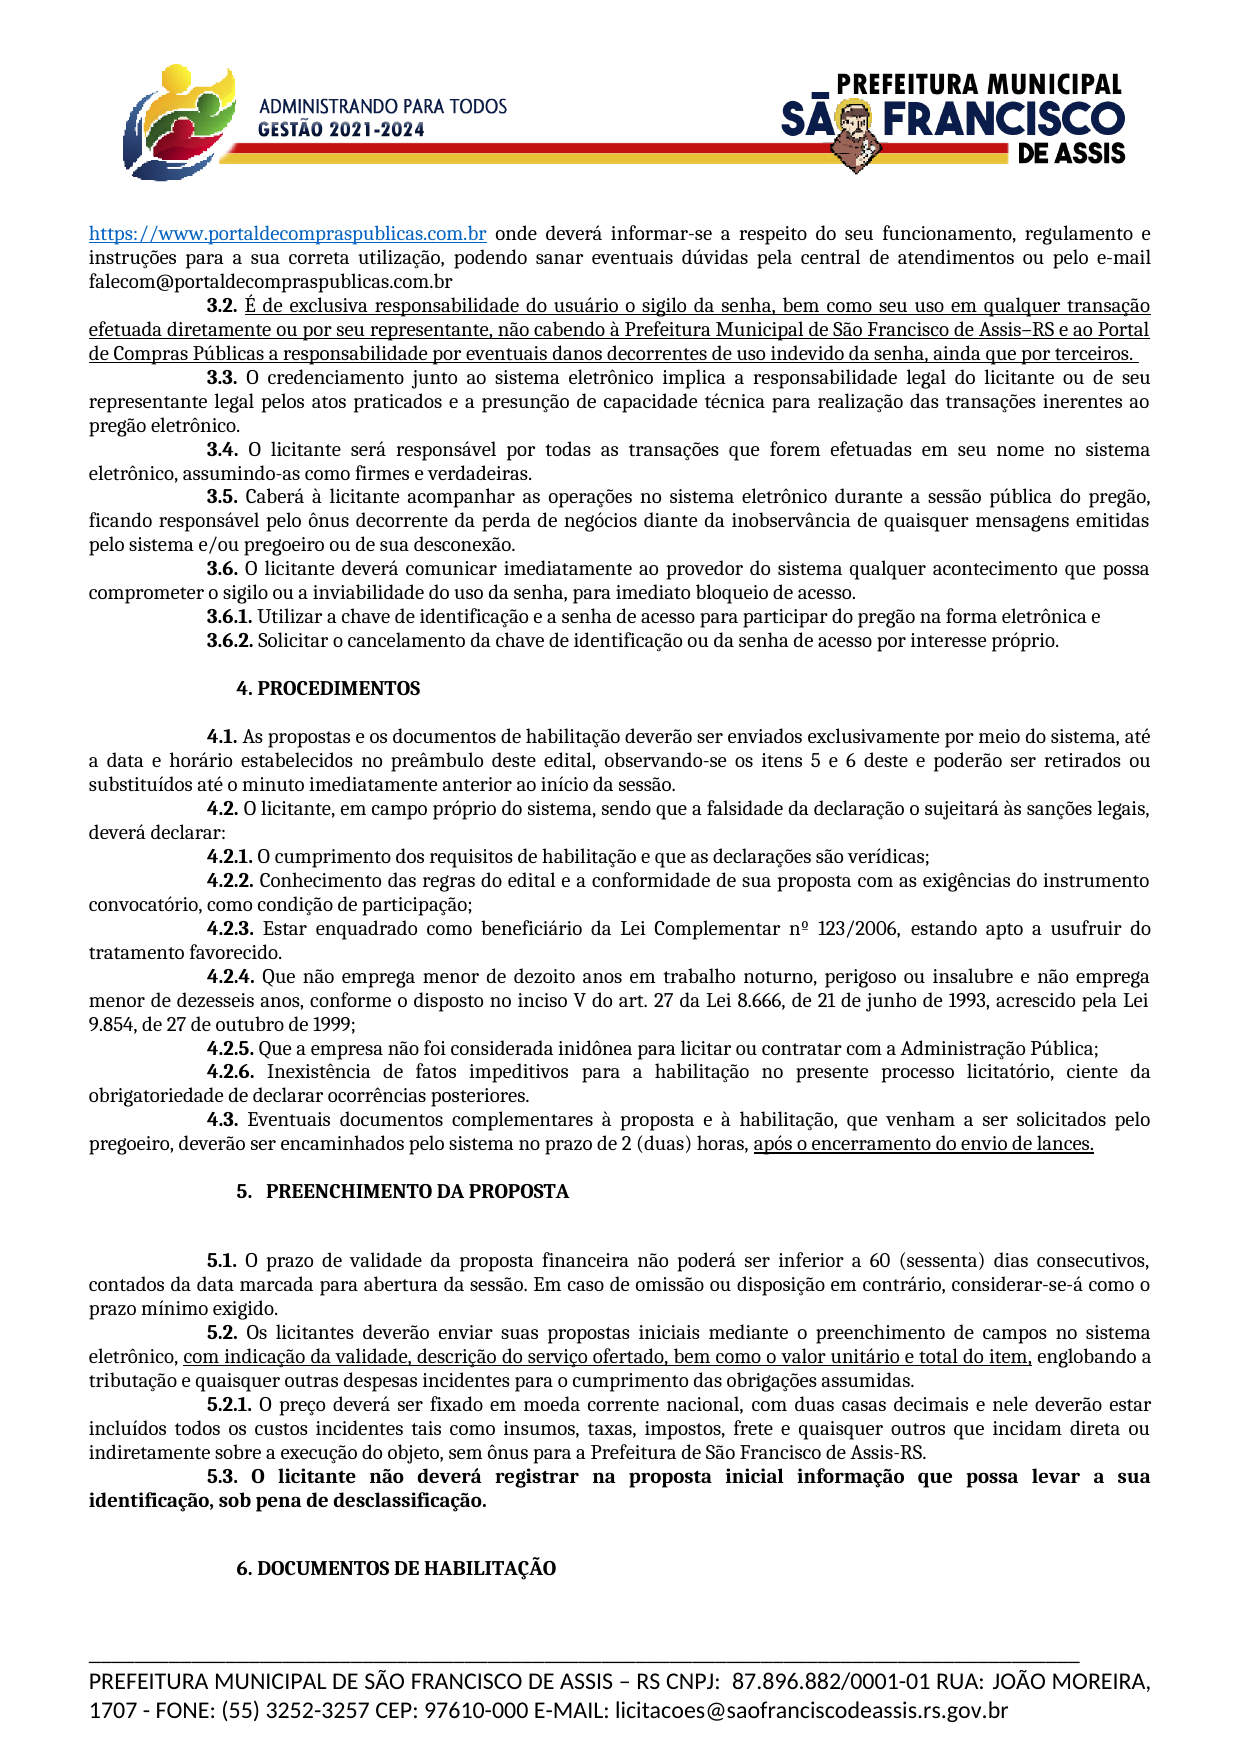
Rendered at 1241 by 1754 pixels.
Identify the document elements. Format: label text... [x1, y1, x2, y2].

text 4.2.2. Conhecimento das regras do edital e a conformidade de sua proposta com as exigências do instrumento convocatório, como condição de participação; [89, 868, 1152, 916]
text 3.4. O licitante será responsável por todas as transações que forem efetuadas em seu nome no sistema eletrônico, assumindo-as como firmes e verdadeiras. [89, 437, 1152, 485]
text 4.1. As propostas e os documentos de habilitação deverão ser enviados exclusivamente por meio do sistema, até a data e horário estabelecidos no preâmbulo deste edital, observando-se os itens 5 e 6 deste e poderão ser retirados ou substituídos até o minuto imediatamente anterior ao início da sessão. [89, 725, 1152, 797]
text 4.2.5. Que a empresa não foi considerada inidônea para licitar ou contratar com a Administração Pública; [89, 1036, 1152, 1060]
text 5. PREENCHIMENTO DA PROPOSTA [89, 1180, 1152, 1204]
text 5.1. O prazo de validade da proposta financeira não poderá ser inferior a 60 (sessenta) dias consecutivos, contados da data marcada para abertura da sessão. Em caso de omissão ou disposição em contrário, considerar-se-á como o prazo mínimo exigido. [89, 1249, 1152, 1321]
text https://www.portaldecompraspublicas.com.br onde deverá informar-se a respeito do seu funcionamento, regulamento e instruções para a sua correta utilização, podendo sanar eventuais dúvidas pela central de atendimentos ou pelo e-mail falecom@portaldecompraspublicas.com.br [89, 222, 1152, 293]
text 4. PROCEDIMENTOS [89, 677, 1152, 701]
text 5.3. O licitante não deverá registrar na proposta inicial informação que possa levar a sua identificação, sob pena de desclassificação. [89, 1464, 1152, 1512]
text 3.6.2. Solicitar o cancelamento da chave de identificação ou da senha de acesso por interesse próprio. [89, 629, 1152, 653]
text 6. DOCUMENTOS DE HABILITAÇÃO [89, 1557, 1152, 1581]
text 3.6.1. Utilizar a chave de identificação e a senha de acesso para participar do pregão na forma eletrônica e [89, 605, 1152, 629]
text 4.2.1. O cumprimento dos requisitos de habilitação e que as declarações são verídicas; [89, 844, 1152, 868]
text 4.2.4. Que não emprega menor de dezoito anos em trabalho noturno, perigoso ou insalubre e não emprega menor de dezesseis anos, conforme o disposto no inciso V do art. 27 da Lei 8.666, de 21 de junho de 1993, acrescido pela Lei 9.854, de 27 de outubro de 1999; [89, 964, 1152, 1036]
text 3.3. O credenciamento junto ao sistema eletrônico implica a responsabilidade legal do licitante ou de seu representante legal pelos atos praticados e a presunção de capacidade técnica para realização das transações inerentes ao pregão eletrônico. [89, 365, 1152, 437]
text 4.2.6. Inexistência de fatos impeditivos para a habilitação no presente processo licitatório, ciente da obrigatoriedade de declarar ocorrências posteriores. [89, 1060, 1152, 1108]
text 5.2. Os licitantes deverão enviar suas propostas iniciais mediante o preenchimento de campos no sistema eletrônico, com indicação da validade, descrição do serviço ofertado, bem como o valor unitário e total do item, englobando a tributação e quaisquer outras despesas incidentes para o cumprimento das obrigações assumidas. [89, 1321, 1152, 1392]
text 4.3. Eventuais documentos complementares à proposta e à habilitação, que venham a ser solicitados pelo pregoeiro, deverão ser encaminhados pelo sistema no prazo de 2 (duas) horas, após o encerramento do envio de lances. [89, 1108, 1152, 1156]
text 3.6. O licitante deverá comunicar imediatamente ao provedor do sistema qualquer acontecimento que possa comprometer o sigilo ou a inviabilidade do uso da senha, para imediato bloqueio de acesso. [89, 557, 1152, 605]
text 5.2.1. O preço deverá ser fixado em moeda corrente nacional, com duas casas decimais e nele deverão estar incluídos todos os custos incidentes tais como insumos, taxas, impostos, frete e quaisquer outros que incidam direta ou indiretamente sobre a execução do objeto, sem ônus para a Prefeitura de São Francisco de Assis-RS. [89, 1392, 1152, 1464]
text 4.2.3. Estar enquadrado como beneficiário da Lei Complementar nº 123/2006, estando apto a usufruir do tratamento favorecido. [89, 916, 1152, 964]
text 3.2. É de exclusiva responsabilidade do usuário o sigilo da senha, bem como seu uso em qualquer transação efetuada diretamente ou por seu representante, não cabendo à Prefeitura Municipal de São Francisco de Assis–RS e ao Portal de Compras Públicas a responsabilidade por eventuais danos decorrentes de uso indevido da senha, ainda que por terceiros. [89, 293, 1152, 365]
text 4.2. O licitante, em campo próprio do sistema, sendo que a falsidade da declaração o sujeitará às sanções legais, deverá declarar: [89, 797, 1152, 844]
text 3.5. Caberá à licitante acompanhar as operações no sistema eletrônico durante a sessão pública do pregão, ficando responsável pelo ônus decorrente da perda de negócios diante da inobservância de quaisquer mensagens emitidas pelo sistema e/ou pregoeiro ou de sua desconexão. [89, 485, 1152, 557]
